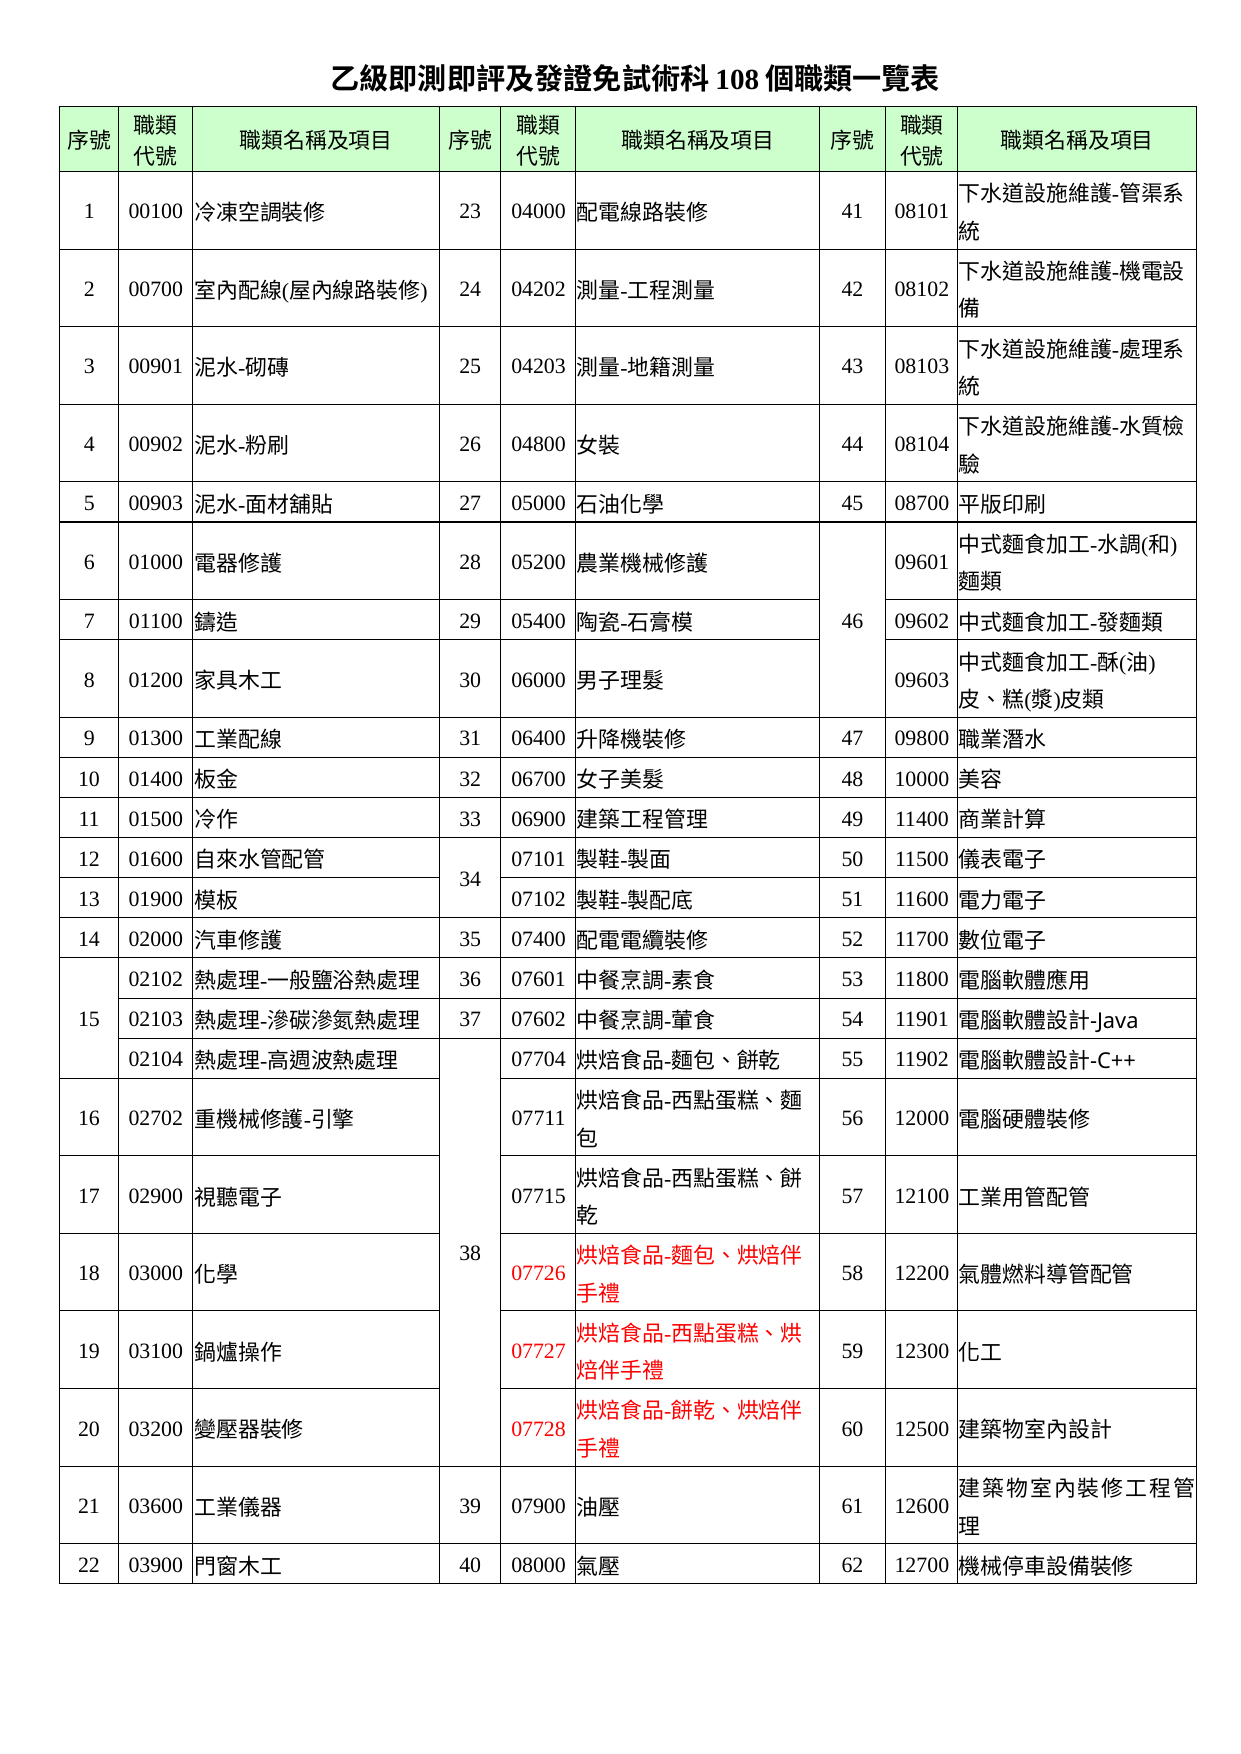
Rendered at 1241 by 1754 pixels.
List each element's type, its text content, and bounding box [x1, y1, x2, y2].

table_cell 冷凍空調裝修 [193, 172, 439, 248]
table_cell 25 [440, 327, 500, 404]
table_cell 中式麵食加工-發麵類 [958, 600, 1196, 639]
table_cell 05000 [501, 482, 575, 521]
table_cell 門窗木工 [193, 1544, 439, 1583]
table_cell 烘焙食品-西點蛋糕、烘焙伴手禮 [576, 1311, 819, 1388]
table_cell 11400 [886, 798, 957, 837]
table_cell 22 [60, 1544, 118, 1583]
table_cell 電腦軟體應用 [958, 958, 1196, 997]
text 乙級即測即評及發證免試術科108個職類一覽表 [59, 56, 1196, 98]
table_cell 34 [440, 838, 500, 917]
table_cell 41 [820, 172, 885, 248]
table_cell 01400 [119, 758, 192, 797]
table_cell 07602 [501, 999, 575, 1037]
table_cell 下水道設施維護-機電設備 [958, 250, 1196, 326]
table_cell 00700 [119, 250, 192, 326]
table_cell 11800 [886, 958, 957, 997]
table_header 序號 [820, 107, 885, 171]
table_cell 12500 [886, 1389, 957, 1466]
table_cell 01600 [119, 838, 192, 877]
table_cell 農業機械修護 [576, 523, 819, 599]
table_cell 女子美髮 [576, 758, 819, 797]
table_cell 配電線路裝修 [576, 172, 819, 248]
table_cell 電器修護 [193, 523, 439, 599]
table_cell 00901 [119, 327, 192, 404]
table_cell 02000 [119, 918, 192, 957]
table_cell 38 [440, 1039, 500, 1466]
table_cell 熱處理-滲碳滲氮熱處理 [193, 999, 439, 1037]
table_cell 中餐烹調-葷食 [576, 999, 819, 1037]
table_cell 07102 [501, 878, 575, 917]
table_cell 升降機裝修 [576, 718, 819, 757]
table_cell 02104 [119, 1039, 192, 1078]
table_cell 電腦硬體裝修 [958, 1079, 1196, 1155]
table_cell 51 [820, 878, 885, 917]
table_cell 30 [440, 640, 500, 717]
table_cell 製鞋-製面 [576, 838, 819, 877]
table_cell 56 [820, 1079, 885, 1155]
table_cell 52 [820, 918, 885, 957]
table_cell 19 [60, 1311, 118, 1388]
table_cell 01000 [119, 523, 192, 599]
table_cell 00902 [119, 405, 192, 481]
table_cell 下水道設施維護-處理系統 [958, 327, 1196, 404]
table_cell 08103 [886, 327, 957, 404]
table_cell 15 [60, 958, 118, 1078]
table_cell 28 [440, 523, 500, 599]
table_cell 泥水-砌磚 [193, 327, 439, 404]
table_cell 17 [60, 1156, 118, 1233]
table_cell 06700 [501, 758, 575, 797]
table_cell 00100 [119, 172, 192, 248]
table_cell 12000 [886, 1079, 957, 1155]
table_cell 6 [60, 523, 118, 599]
table_cell 09603 [886, 640, 957, 717]
table_cell 03600 [119, 1467, 192, 1543]
table_cell 12200 [886, 1234, 957, 1310]
table_cell 42 [820, 250, 885, 326]
table_header 職類 代號 [501, 107, 575, 171]
table_cell 29 [440, 600, 500, 639]
table_cell 31 [440, 718, 500, 757]
table_cell 07900 [501, 1467, 575, 1543]
table_cell 08700 [886, 482, 957, 521]
table_cell 室內配線(屋內線路裝修) [193, 250, 439, 326]
table_cell 烘焙食品-麵包、餅乾 [576, 1039, 819, 1078]
table_cell 07715 [501, 1156, 575, 1233]
table_cell 中式麵食加工-水調(和)麵類 [958, 523, 1196, 599]
table_cell 07704 [501, 1039, 575, 1078]
table_cell 58 [820, 1234, 885, 1310]
table_header 職類名稱及項目 [576, 107, 819, 171]
table_cell 泥水-粉刷 [193, 405, 439, 481]
table_cell 01200 [119, 640, 192, 717]
table_cell 53 [820, 958, 885, 997]
table_cell 04000 [501, 172, 575, 248]
table_cell 57 [820, 1156, 885, 1233]
table_cell 中餐烹調-素食 [576, 958, 819, 997]
table_cell 02900 [119, 1156, 192, 1233]
table_cell 11700 [886, 918, 957, 957]
table_cell 24 [440, 250, 500, 326]
table_cell 43 [820, 327, 885, 404]
table_cell 39 [440, 1467, 500, 1543]
table_cell 模板 [193, 878, 439, 917]
table_cell 07726 [501, 1234, 575, 1310]
table_cell 08102 [886, 250, 957, 326]
table_cell 02103 [119, 999, 192, 1037]
table_cell 09800 [886, 718, 957, 757]
table_cell 04203 [501, 327, 575, 404]
table_cell 工業用管配管 [958, 1156, 1196, 1233]
table_cell 55 [820, 1039, 885, 1078]
table_cell 54 [820, 999, 885, 1037]
table_cell 家具木工 [193, 640, 439, 717]
table_cell 機械停車設備裝修 [958, 1544, 1196, 1583]
table_cell 11901 [886, 999, 957, 1037]
table_cell 21 [60, 1467, 118, 1543]
table_cell 02102 [119, 958, 192, 997]
table_header 職類 代號 [886, 107, 957, 171]
table_cell 建築工程管理 [576, 798, 819, 837]
table_cell 09602 [886, 600, 957, 639]
table_cell 視聽電子 [193, 1156, 439, 1233]
table_cell 8 [60, 640, 118, 717]
table_cell 07711 [501, 1079, 575, 1155]
table_cell 47 [820, 718, 885, 757]
table_cell 04202 [501, 250, 575, 326]
table_cell 1 [60, 172, 118, 248]
table_cell 板金 [193, 758, 439, 797]
table_cell 44 [820, 405, 885, 481]
table_cell 12700 [886, 1544, 957, 1583]
table_cell 33 [440, 798, 500, 837]
table_cell 變壓器裝修 [193, 1389, 439, 1466]
table_cell 9 [60, 718, 118, 757]
table_cell 16 [60, 1079, 118, 1155]
table_cell 37 [440, 999, 500, 1037]
table_cell 40 [440, 1544, 500, 1583]
table_cell 2 [60, 250, 118, 326]
table_cell 45 [820, 482, 885, 521]
table_cell 27 [440, 482, 500, 521]
table_cell 石油化學 [576, 482, 819, 521]
table_cell 氣體燃料導管配管 [958, 1234, 1196, 1310]
table_cell 化工 [958, 1311, 1196, 1388]
table_cell 05200 [501, 523, 575, 599]
table_cell 10000 [886, 758, 957, 797]
table_cell 測量-地籍測量 [576, 327, 819, 404]
table_cell 11 [60, 798, 118, 837]
table_cell 01500 [119, 798, 192, 837]
table_cell 平版印刷 [958, 482, 1196, 521]
table_cell 03000 [119, 1234, 192, 1310]
table_cell 12300 [886, 1311, 957, 1388]
table_header 序號 [60, 107, 118, 171]
table_cell 18 [60, 1234, 118, 1310]
table_cell 女裝 [576, 405, 819, 481]
table_cell 04800 [501, 405, 575, 481]
table_cell 化學 [193, 1234, 439, 1310]
table_cell 電腦軟體設計-Java [958, 999, 1196, 1037]
table_cell 12600 [886, 1467, 957, 1543]
table_cell 建築物室內裝修工程管理 [958, 1467, 1196, 1543]
table_cell 電力電子 [958, 878, 1196, 917]
table_cell 11902 [886, 1039, 957, 1078]
table_cell 商業計算 [958, 798, 1196, 837]
table_cell 03100 [119, 1311, 192, 1388]
table_cell 59 [820, 1311, 885, 1388]
table_cell 油壓 [576, 1467, 819, 1543]
table_header 序號 [440, 107, 500, 171]
table_cell 35 [440, 918, 500, 957]
table_cell 03900 [119, 1544, 192, 1583]
table_cell 熱處理-高週波熱處理 [193, 1039, 439, 1078]
table_cell 烘焙食品-餅乾、烘焙伴手禮 [576, 1389, 819, 1466]
table_cell 08000 [501, 1544, 575, 1583]
table_cell 中式麵食加工-酥(油)皮、糕(漿)皮類 [958, 640, 1196, 717]
table_cell 重機械修護-引擎 [193, 1079, 439, 1155]
table_cell 36 [440, 958, 500, 997]
table_cell 61 [820, 1467, 885, 1543]
table_cell 電腦軟體設計-C++ [958, 1039, 1196, 1078]
table_cell 32 [440, 758, 500, 797]
table_cell 07727 [501, 1311, 575, 1388]
table_cell 熱處理-一般鹽浴熱處理 [193, 958, 439, 997]
table_cell 5 [60, 482, 118, 521]
table_cell 01900 [119, 878, 192, 917]
table_cell 工業配線 [193, 718, 439, 757]
table_cell 07101 [501, 838, 575, 877]
table_cell 烘焙食品-麵包、烘焙伴手禮 [576, 1234, 819, 1310]
table_cell 07400 [501, 918, 575, 957]
table_cell 06000 [501, 640, 575, 717]
table_cell 汽車修護 [193, 918, 439, 957]
table_cell 07601 [501, 958, 575, 997]
table_cell 12100 [886, 1156, 957, 1233]
table_cell 10 [60, 758, 118, 797]
table_cell 工業儀器 [193, 1467, 439, 1543]
table_header 職類 代號 [119, 107, 192, 171]
table_cell 陶瓷-石膏模 [576, 600, 819, 639]
table_header 職類名稱及項目 [193, 107, 439, 171]
table_cell 60 [820, 1389, 885, 1466]
table_cell 06400 [501, 718, 575, 757]
table_cell 職業潛水 [958, 718, 1196, 757]
table_cell 01300 [119, 718, 192, 757]
table_cell 測量-工程測量 [576, 250, 819, 326]
table_cell 數位電子 [958, 918, 1196, 957]
table_cell 09601 [886, 523, 957, 599]
table_cell 46 [820, 523, 885, 717]
table_cell 男子理髮 [576, 640, 819, 717]
table_cell 01100 [119, 600, 192, 639]
table_cell 05400 [501, 600, 575, 639]
table_cell 烘焙食品-西點蛋糕、餅乾 [576, 1156, 819, 1233]
table_cell 冷作 [193, 798, 439, 837]
table_cell 鍋爐操作 [193, 1311, 439, 1388]
table_cell 50 [820, 838, 885, 877]
table_cell 48 [820, 758, 885, 797]
table_cell 4 [60, 405, 118, 481]
table_cell 烘焙食品-西點蛋糕、麵包 [576, 1079, 819, 1155]
table_cell 13 [60, 878, 118, 917]
table_cell 00903 [119, 482, 192, 521]
table_cell 氣壓 [576, 1544, 819, 1583]
table_cell 儀表電子 [958, 838, 1196, 877]
table_cell 49 [820, 798, 885, 837]
table_cell 美容 [958, 758, 1196, 797]
table_cell 7 [60, 600, 118, 639]
table_cell 02702 [119, 1079, 192, 1155]
table_cell 62 [820, 1544, 885, 1583]
table_cell 03200 [119, 1389, 192, 1466]
table_cell 11600 [886, 878, 957, 917]
table_cell 12 [60, 838, 118, 877]
table_cell 26 [440, 405, 500, 481]
table_cell 20 [60, 1389, 118, 1466]
table_header 職類名稱及項目 [958, 107, 1196, 171]
table_cell 08101 [886, 172, 957, 248]
table_cell 建築物室內設計 [958, 1389, 1196, 1466]
table_cell 3 [60, 327, 118, 404]
table_cell 鑄造 [193, 600, 439, 639]
table_cell 14 [60, 918, 118, 957]
table_cell 泥水-面材舖貼 [193, 482, 439, 521]
table_cell 23 [440, 172, 500, 248]
table_cell 配電電纜裝修 [576, 918, 819, 957]
table_cell 下水道設施維護-水質檢驗 [958, 405, 1196, 481]
table_cell 自來水管配管 [193, 838, 439, 877]
table_cell 07728 [501, 1389, 575, 1466]
table_cell 製鞋-製配底 [576, 878, 819, 917]
table_cell 下水道設施維護-管渠系統 [958, 172, 1196, 248]
table_cell 11500 [886, 838, 957, 877]
table_cell 08104 [886, 405, 957, 481]
table_cell 06900 [501, 798, 575, 837]
